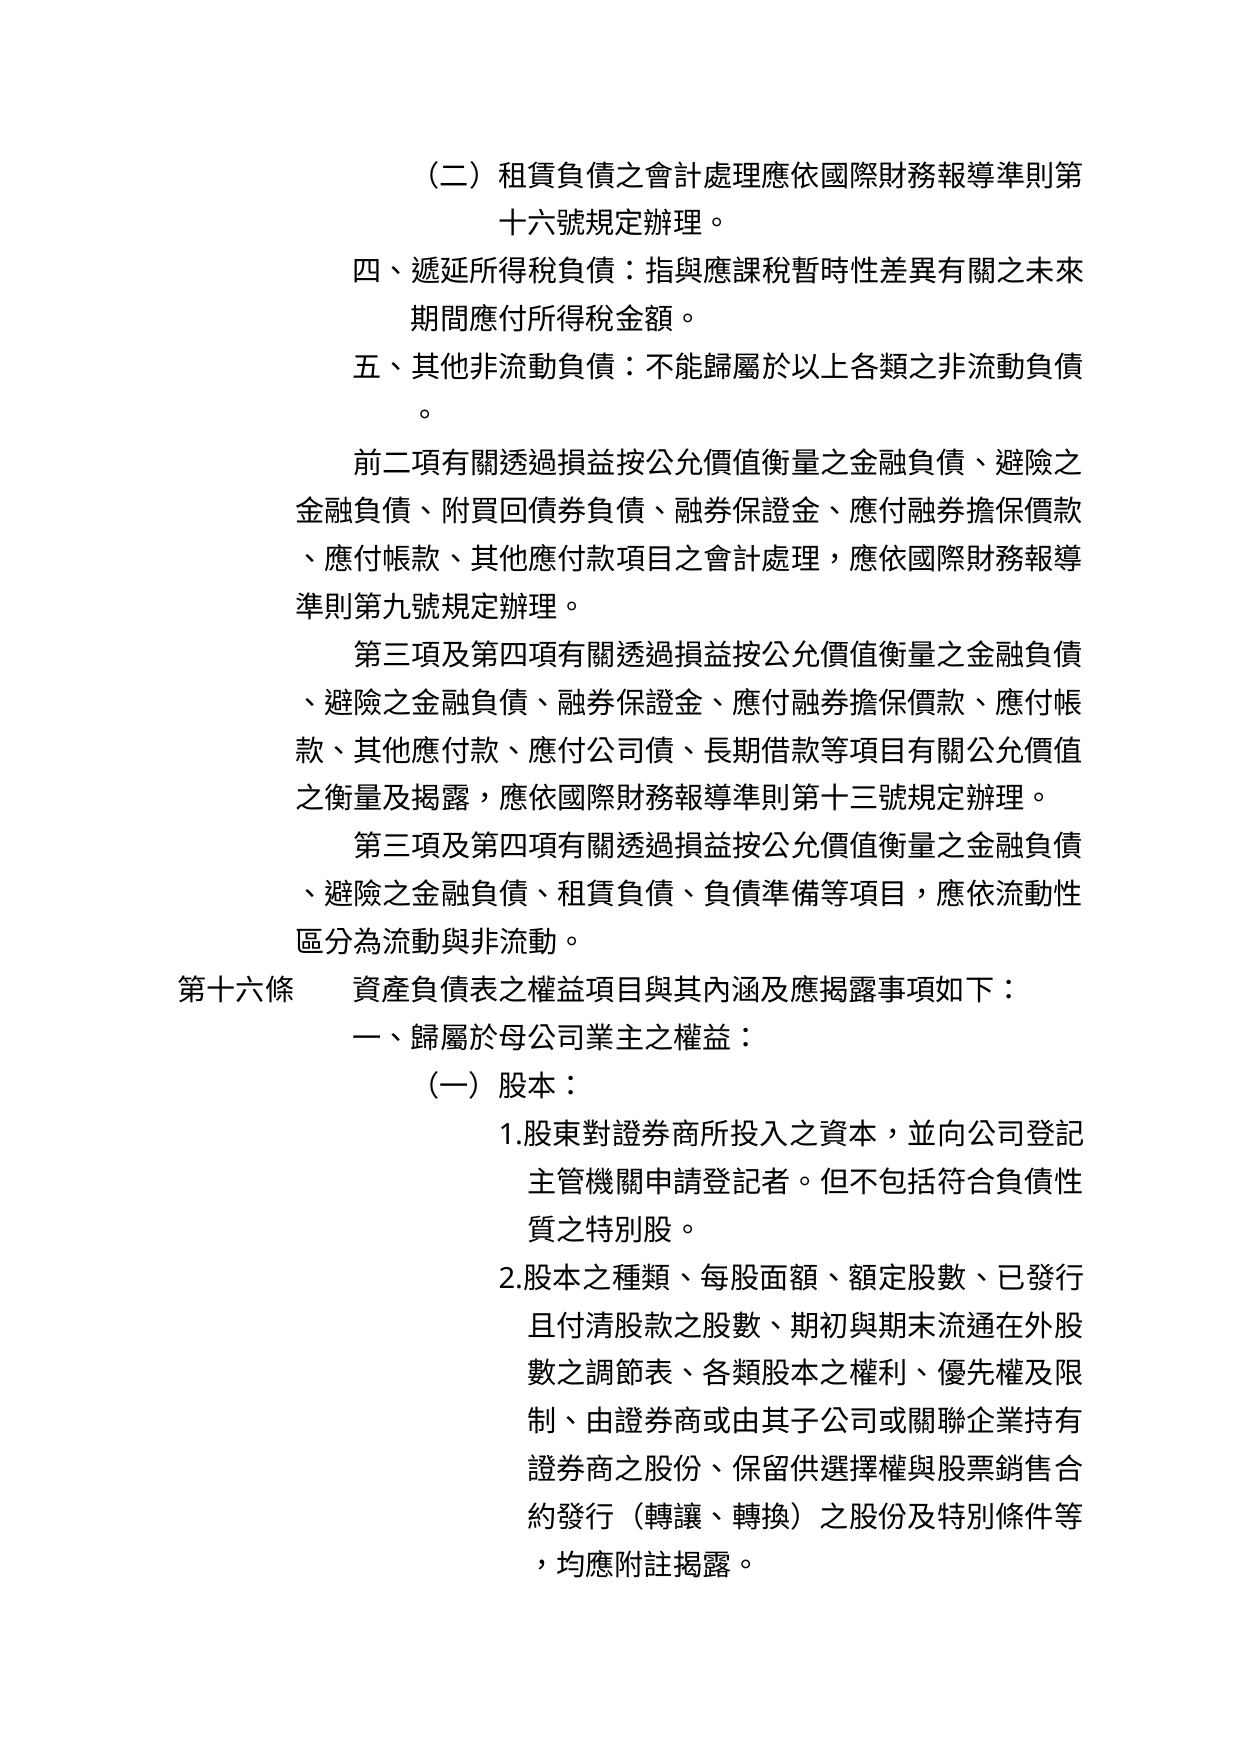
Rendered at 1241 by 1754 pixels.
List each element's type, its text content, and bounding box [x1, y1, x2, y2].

table_cell （二）租賃負債之會計處理應依國際財務報導準則第十六號規定辦理。 四、遞延所得稅負債：指與應課稅暫時性差異有關之未來期間應付所得稅金額。 五、其他非流動負債：不能歸屬於以上各類之非流動負債。 前二項有關透過損益按公允價值衡量之金融負債、避險之金融負債、附買回債券負債、融券保證金、應付融券擔保價款、應付帳款、其他應付款項目之會計處理，應依國際財務報導準則第九號規定辦理。 第三項及第四項有關透過損益按公允價值衡量之金融負債、避險之金融負債、融券保證金、應付融券擔保價款、應付帳款、其他應付款、應付公司債、長期借款等項目有關公允價值之衡量及揭露，應依國際財務報導準則第十三號規定辦理。 第三項及第四項有關透過損益按公允價值衡量之金融負債、避險之金融負債、租賃負債、負債準備等項目，應依流動性區分為流動與非流動。 [166, 148, 1096, 962]
table_cell 第十六條 資產負債表之權益項目與其內涵及應揭露事項如下： 一、歸屬於母公司業主之權益： （一）股本： 1.股東對證券商所投入之資本，並向公司登記主管機關申請登記者。但不包括符合負債性質之特別股。 2.股本之種類、每股面額、額定股數、已發行且付清股款之股數、期初與期末流通在外股數之調節表、各類股本之權利、優先權及限制、由證券商或由其子公司或關聯企業持有證券商之股份、保留供選擇權與股票銷售合約發行（轉讓、轉換）之股份及特別條件等，均應附註揭露。 [166, 962, 1096, 1585]
